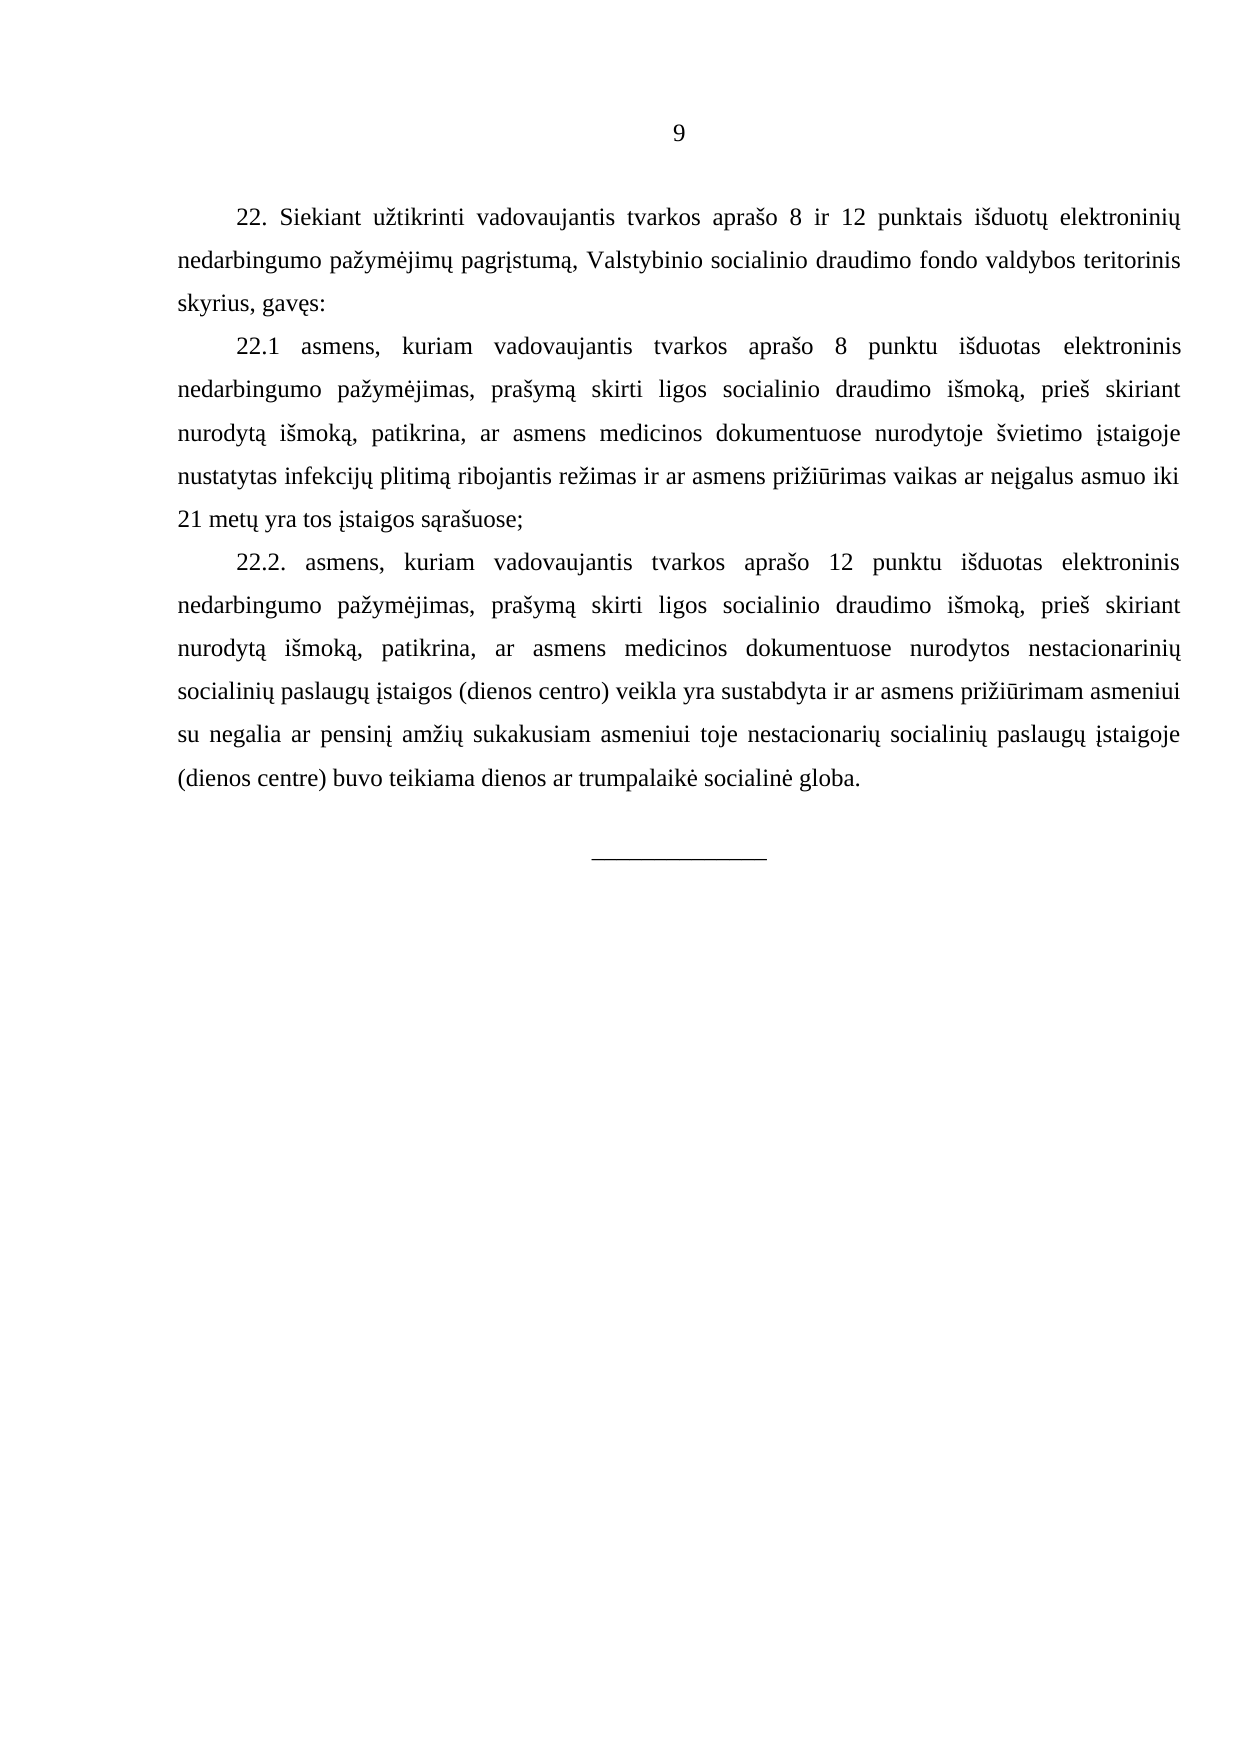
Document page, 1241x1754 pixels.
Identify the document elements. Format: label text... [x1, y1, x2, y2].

text 22.2. asmens, kuriam vadovaujantis tvarkos aprašo 12 punktu išduotas elektroninis nedarbingumo pažymėjimas, prašymą skirti ligos socialinio draudimo išmoką, prieš skiriant nurodytą išmoką, patikrina, ar asmens medicinos dokumentuose nurodytos nestacionarinių socialinių paslaugų įstaigos (dienos centro) veikla yra sustabdyta ir ar asmens prižiūrimam asmeniui su negalia ar pensinį amžių sukakusiam asmeniui toje nestacionarių socialinių paslaugų įstaigoje (dienos centre) buvo teikiama dienos ar trumpalaikė socialinė globa. [177, 547, 1181, 791]
text 22.1 asmens, kuriam vadovaujantis tvarkos aprašo 8 punktu išduotas elektroninis nedarbingumo pažymėjimas, prašymą skirti ligos socialinio draudimo išmoką, prieš skiriant nurodytą išmoką, patikrina, ar asmens medicinos dokumentuose nurodytoje švietimo įstaigoje nustatytas infekcijų plitimą ribojantis režimas ir ar asmens prižiūrimas vaikas ar neįgalus asmuo iki 21 metų yra tos įstaigos sąrašuose; [177, 331, 1181, 533]
text 22. Siekiant užtikrinti vadovaujantis tvarkos aprašo 8 ir 12 punktais išduotų elektroninių nedarbingumo pažymėjimų pagrįstumą, Valstybinio socialinio draudimo fondo valdybos teritorinis skyrius, gavęs: [177, 202, 1181, 317]
text ______________ [177, 834, 1181, 863]
